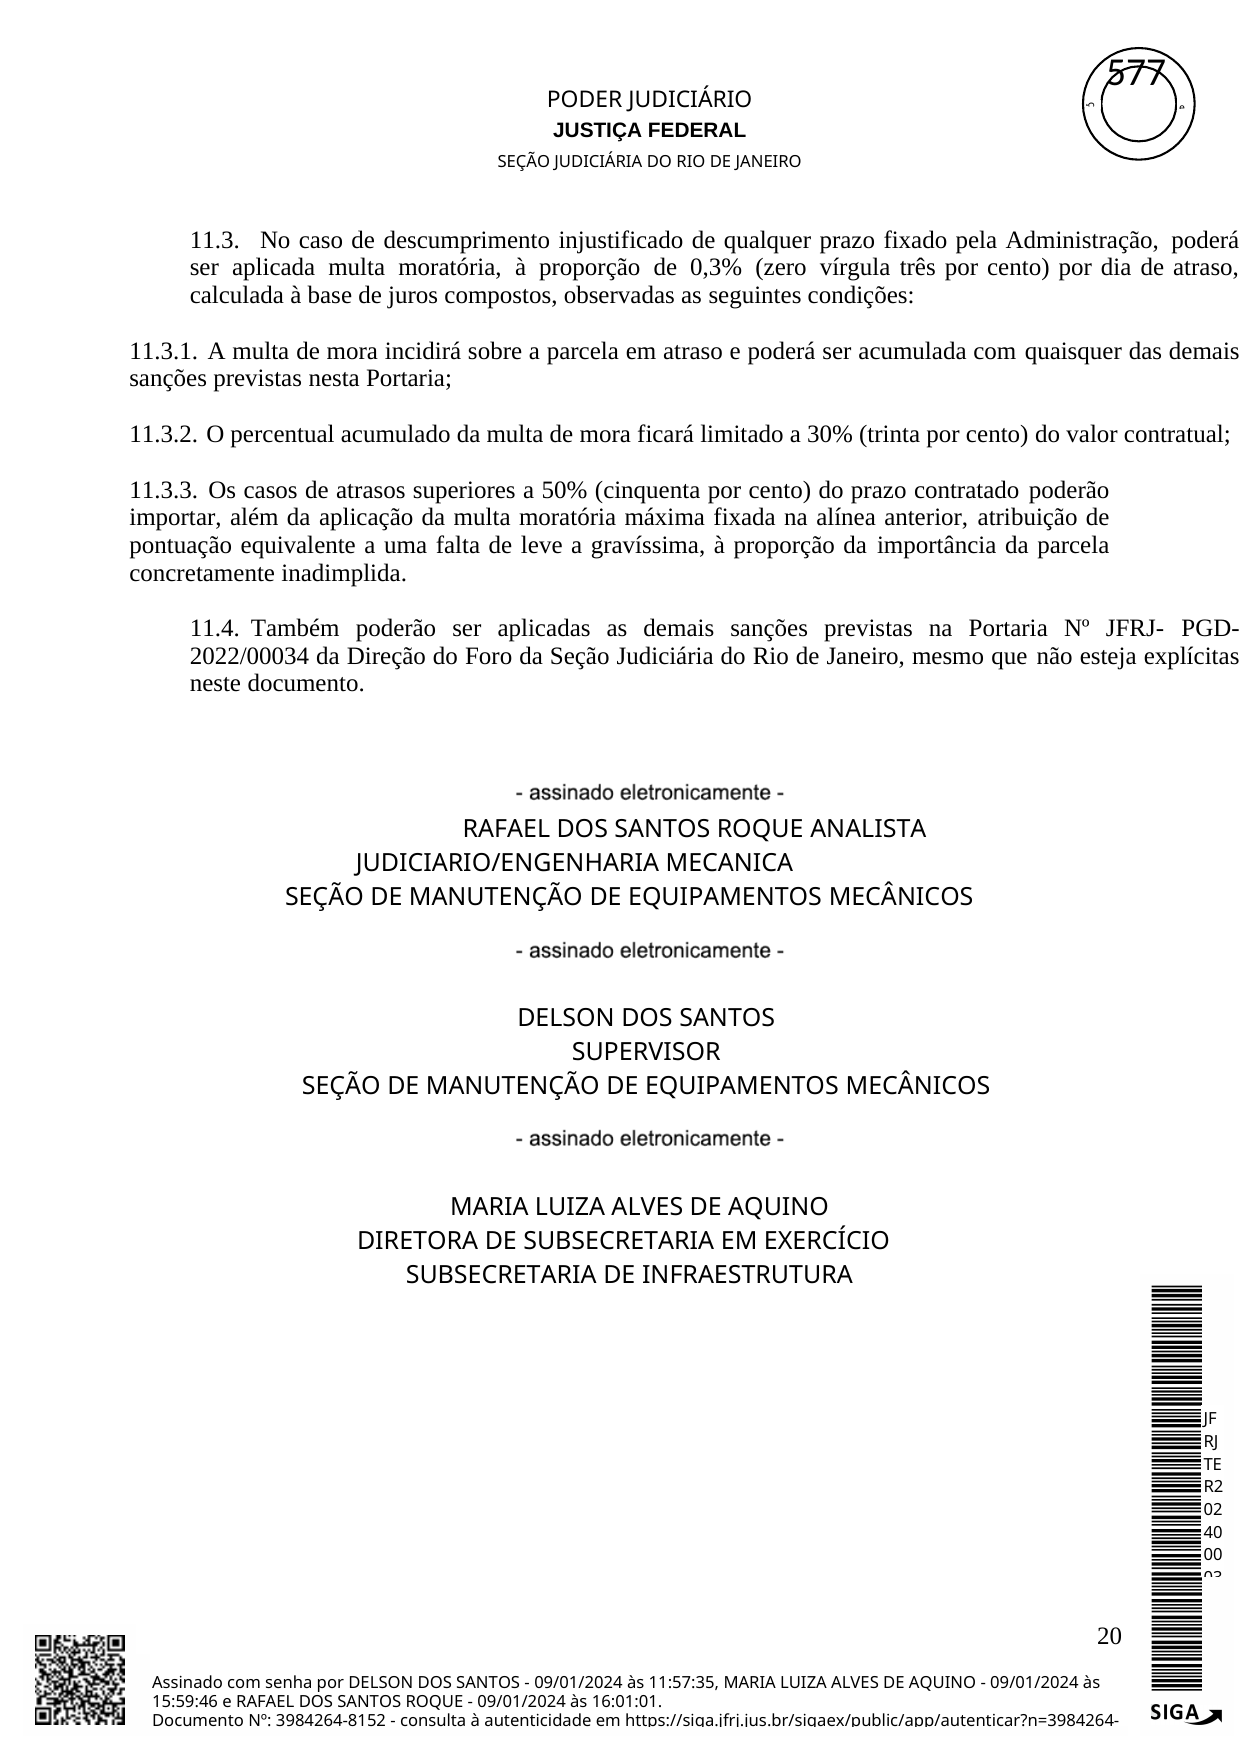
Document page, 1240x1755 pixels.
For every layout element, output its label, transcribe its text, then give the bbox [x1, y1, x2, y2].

text MARIA LUIZA ALVES DE AQUINO DIRETORA DE SUBSECRETARIA EM EXERCÍCIO [357, 1188, 935, 1256]
text PODER JUDICIÁRIO [188, 83, 1085, 114]
text JUSTIÇA FEDERAL [0, 114, 32, 132]
text SEÇÃO DE MANUTENÇÃO DE EQUIPAMENTOS MECÂNICOS [188, 1068, 1103, 1102]
list O percentual acumulado da multa de mora ficará limitado a 30% (trinta por cento) do valor contratual; [129, 420, 1239, 448]
text e [1179, 100, 1193, 109]
text JUSTIÇA FEDERAL [1087, 118, 1111, 142]
text DELSON DOS SANTOS SUPERVISOR [509, 999, 783, 1068]
text ç [1085, 102, 1099, 109]
text PODER JUDICIÁRIO [0, 73, 32, 91]
list No caso de descumprimento injustificado de qualquer prazo fixado pela Administração, poderá ser aplicada multa moratória, à proporção de 0,3% (zero vírgula três por cento) por dia de atraso, calculada à base de juros compostos, observadas as seguintes condições: [189, 226, 1239, 309]
list Também poderão ser aplicadas as demais sanções previstas na Portaria Nº JFRJ- PGD-2022/00034 da Direção do Foro da Seção Judiciária do Rio de Janeiro, mesmo que não esteja explícitas neste documento. [189, 614, 1239, 697]
text JFRJTER202400003A [1203, 1407, 1224, 1576]
text RAFAEL DOS SANTOS ROQUE ANALISTA JUDICIARIO/ENGENHARIA MECANICA [356, 774, 937, 879]
list A multa de mora incidirá sobre a parcela em atraso e poderá ser acumulada com quaisquer das demais sanções previstas nesta Portaria; [129, 337, 1239, 392]
text SEÇÃO JUDICIÁRIA DO RIO DE JANEIRO [188, 150, 1111, 172]
text PODER JUDICIÁRIO [1085, 83, 1105, 114]
list Os casos de atrasos superiores a 50% (cinquenta por cento) do prazo contratado poderão importar, além da aplicação da multa moratória máxima fixada na alínea anterior, atribuição de pontuação equivalente a uma falta de leve a gravíssima, à proporção da importância da parcela concretamente inadimplida. [129, 476, 1109, 586]
text JUSTIÇA FEDERAL [188, 118, 1095, 142]
text SEÇÃO DE MANUTENÇÃO DE EQUIPAMENTOS MECÂNICOS [285, 879, 1239, 913]
text SUBSECRETARIA DE INFRAESTRUTURA [406, 1256, 1239, 1290]
